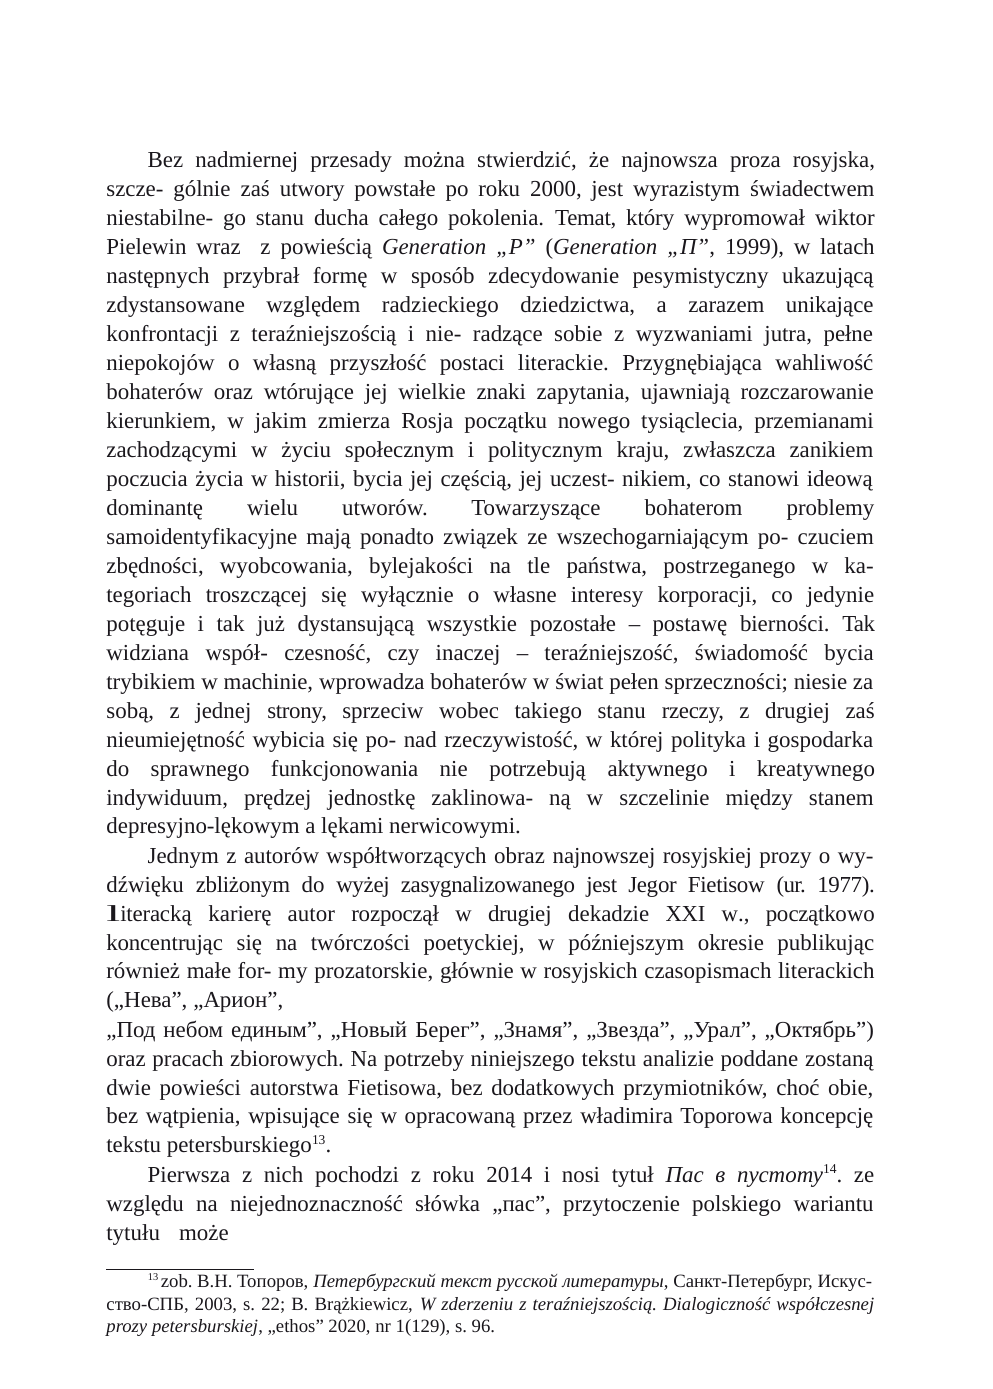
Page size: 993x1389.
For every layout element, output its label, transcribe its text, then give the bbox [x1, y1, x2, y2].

text 13 zob. В.Н. Топоров, Петербургский текст русской литературы, Санкт-Петербург, Искус- [148, 1270, 886, 1292]
text Pierwsza z nich pochodzi z roku 2014 i nosi tytuł Пас в пустоту14. ze względu na niejednoznaczność słówka „пас”, przytoczenie polskiego wariantu tytułu może [106, 1161, 875, 1245]
text ство-СПБ, 2003, s. 22; B. Brążkiewicz, W zderzeniu z teraźniejszością. Dialogiczność współczesnej prozy petersburskiej, „ethos” 2020, nr 1(129), s. 96. [106, 1292, 875, 1336]
text Jednym z autorów współtworzących obraz najnowszej rosyjskiej prozy o wy- dźwięku zbliżonym do wyżej zasygnalizowanego jest Jegor Fietisow (ur. 1977). literacką karierę autor rozpoczął w drugiej dekadzie XXI w., początkowo koncentrując się na twórczości poetyckiej, w późniejszym okresie publikując również małe for- my prozatorskie, głównie w rosyjskich czasopismach literackich („Нева”, „Арион”, [106, 842, 875, 1013]
text „Под небом единым”, „Новый Берег”, „Знамя”, „Звезда”, „Урал”, „Октябрь”) oraz pracach zbiorowych. Na potrzeby niniejszego tekstu analizie poddane zostaną dwie powieści autorstwa Fietisowa, bez dodatkowych przymiotników, choć obie, bez wątpienia, wpisujące się w opracowaną przez władimira Toporowa koncepcję tekstu petersburskiego13. [106, 1016, 875, 1158]
text Bez nadmiernej przesady można stwierdzić, że najnowsza proza rosyjska, szcze- gólnie zaś utwory powstałe po roku 2000, jest wyrazistym świadectwem niestabilne- go stanu ducha całego pokolenia. Temat, który wypromował wiktor Pielewin wraz z powieścią Generation „P” (Generation „Π”, 1999), w latach następnych przybrał formę w sposób zdecydowanie pesymistyczny ukazującą zdystansowane względem radzieckiego dziedzictwa, a zarazem unikające konfrontacji z teraźniejszością i nie- radzące sobie z wyzwaniami jutra, pełne niepokojów o własną przyszłość postaci literackie. Przygnębiająca wahliwość bohaterów oraz wtórujące jej wielkie znaki zapytania, ujawniają rozczarowanie kierunkiem, w jakim zmierza Rosja początku nowego tysiąclecia, przemianami zachodzącymi w życiu społecznym i politycznym kraju, zwłaszcza zanikiem poczucia życia w historii, bycia jej częścią, jej uczest- nikiem, co stanowi ideową dominantę wielu utworów. Towarzyszące bohaterom problemy samoidentyfikacyjne mają ponadto związek ze wszechogarniającym po- czuciem zbędności, wyobcowania, bylejakości na tle państwa, postrzeganego w ka- tegoriach troszczącej się wyłącznie o własne interesy korporacji, co jedynie potęguje i tak już dystansującą wszystkie pozostałe – postawę bierności. Tak widziana współ- czesność, czy inaczej – teraźniejszość, świadomość bycia trybikiem w machinie, wprowadza bohaterów w świat pełen sprzeczności; niesie za sobą, z jednej strony, sprzeciw wobec takiego stanu rzeczy, z drugiej zaś nieumiejętność wybicia się po- nad rzeczywistość, w której polityka i gospodarka do sprawnego funkcjonowania nie potrzebują aktywnego i kreatywnego indywiduum, prędzej jednostkę zaklinowa- ną w szczelinie między stanem depresyjno-lękowym a lękami nerwicowymi. [106, 146, 875, 839]
